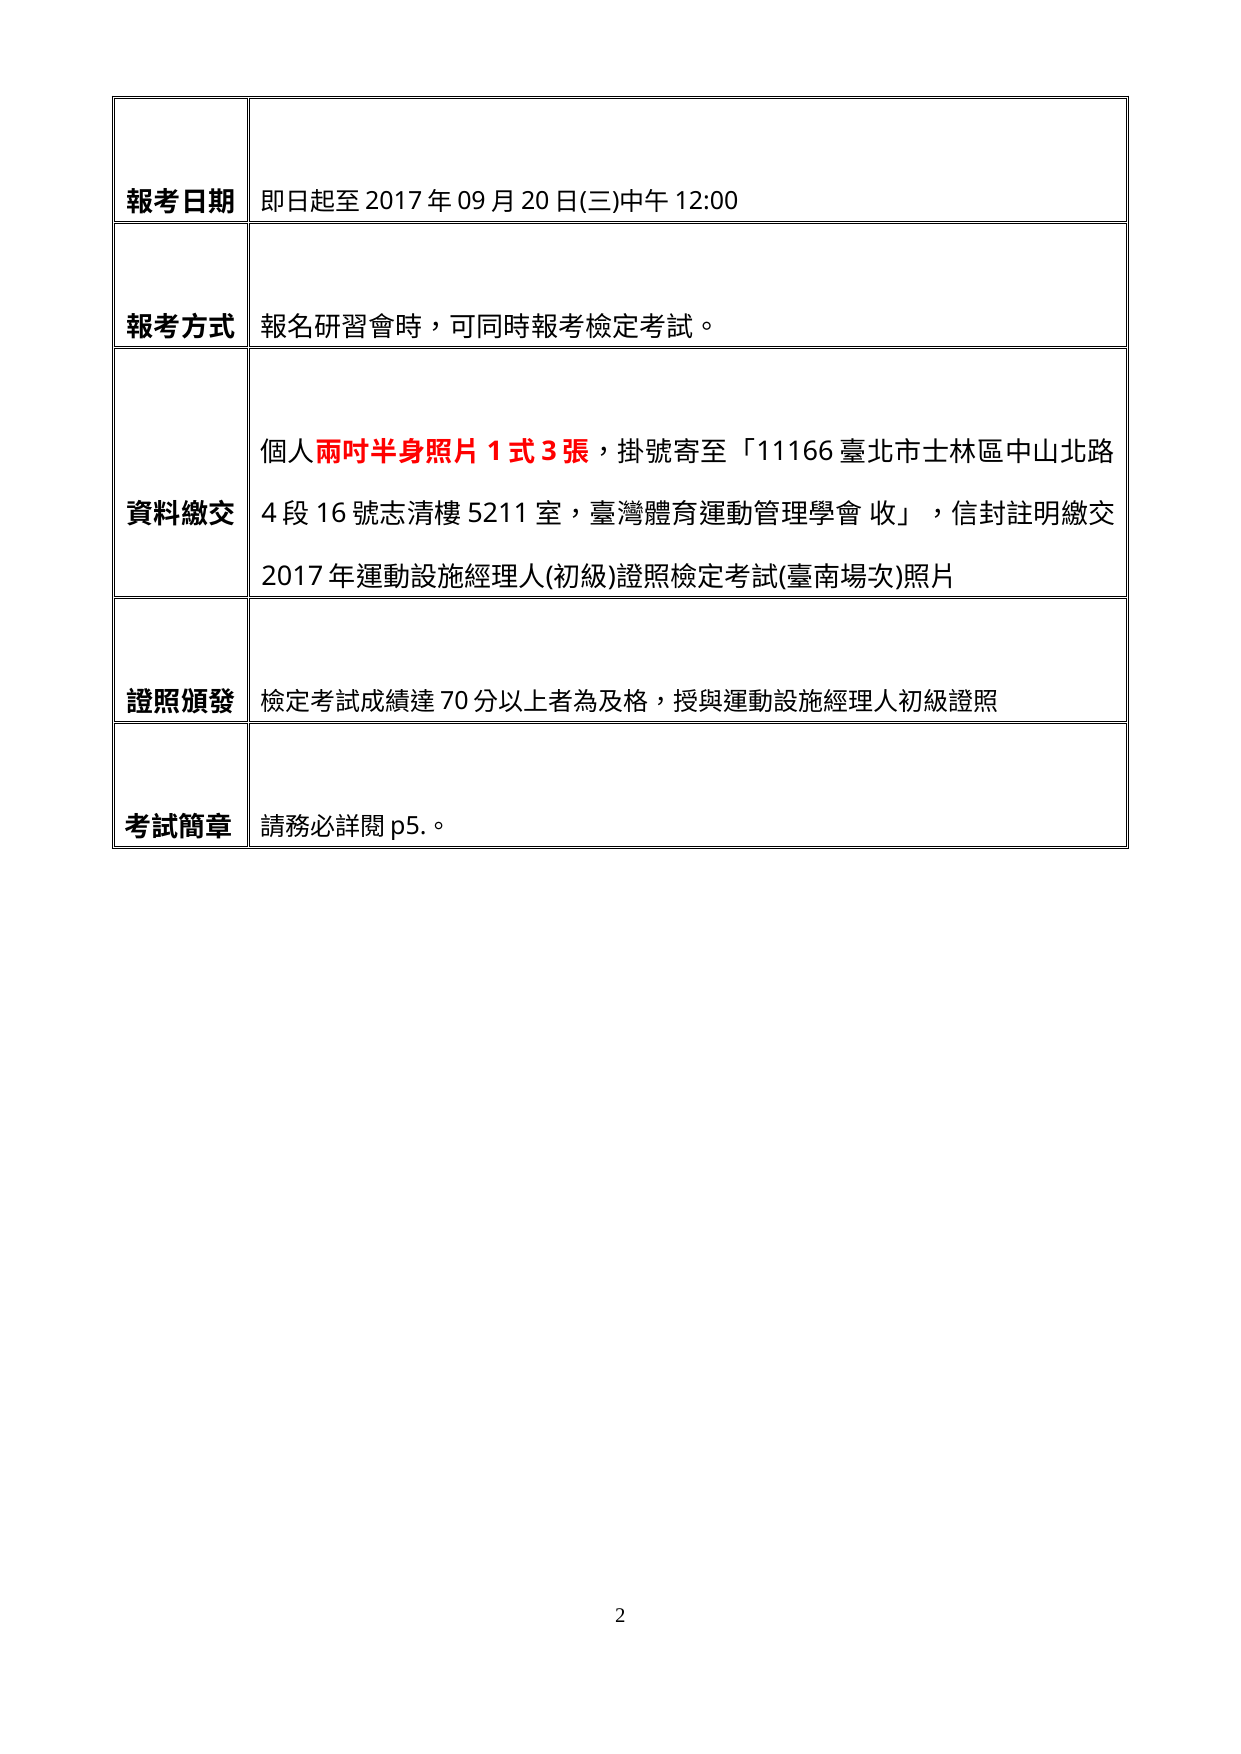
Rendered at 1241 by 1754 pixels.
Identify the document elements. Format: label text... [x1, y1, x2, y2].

table_cell 證照頒發 [115, 599, 247, 721]
table_cell 資料繳交 [115, 349, 247, 596]
table_cell 報考日期 [115, 99, 247, 221]
table_cell 報名研習會時，可同時報考檢定考試。 [250, 224, 1126, 346]
table_cell 請務必詳閱p5.。 [250, 724, 1126, 846]
table_cell 即日起至2017年09月20日(三)中午12:00 [250, 99, 1126, 221]
table_cell 檢定考試成績達70分以上者為及格，授與運動設施經理人初級證照 [250, 599, 1126, 721]
table_cell 個人兩吋半身照片1式3張，掛號寄至「11166臺北市士林區中山北路4段16號志清樓5211室，臺灣體育運動管理學會 收」，信封註明繳交2017年運動設施經理人(初級)證照檢定考試(臺南場次)照片 [250, 349, 1126, 596]
table_cell 報考方式 [115, 224, 247, 346]
table_cell 考試簡章 [115, 724, 247, 846]
